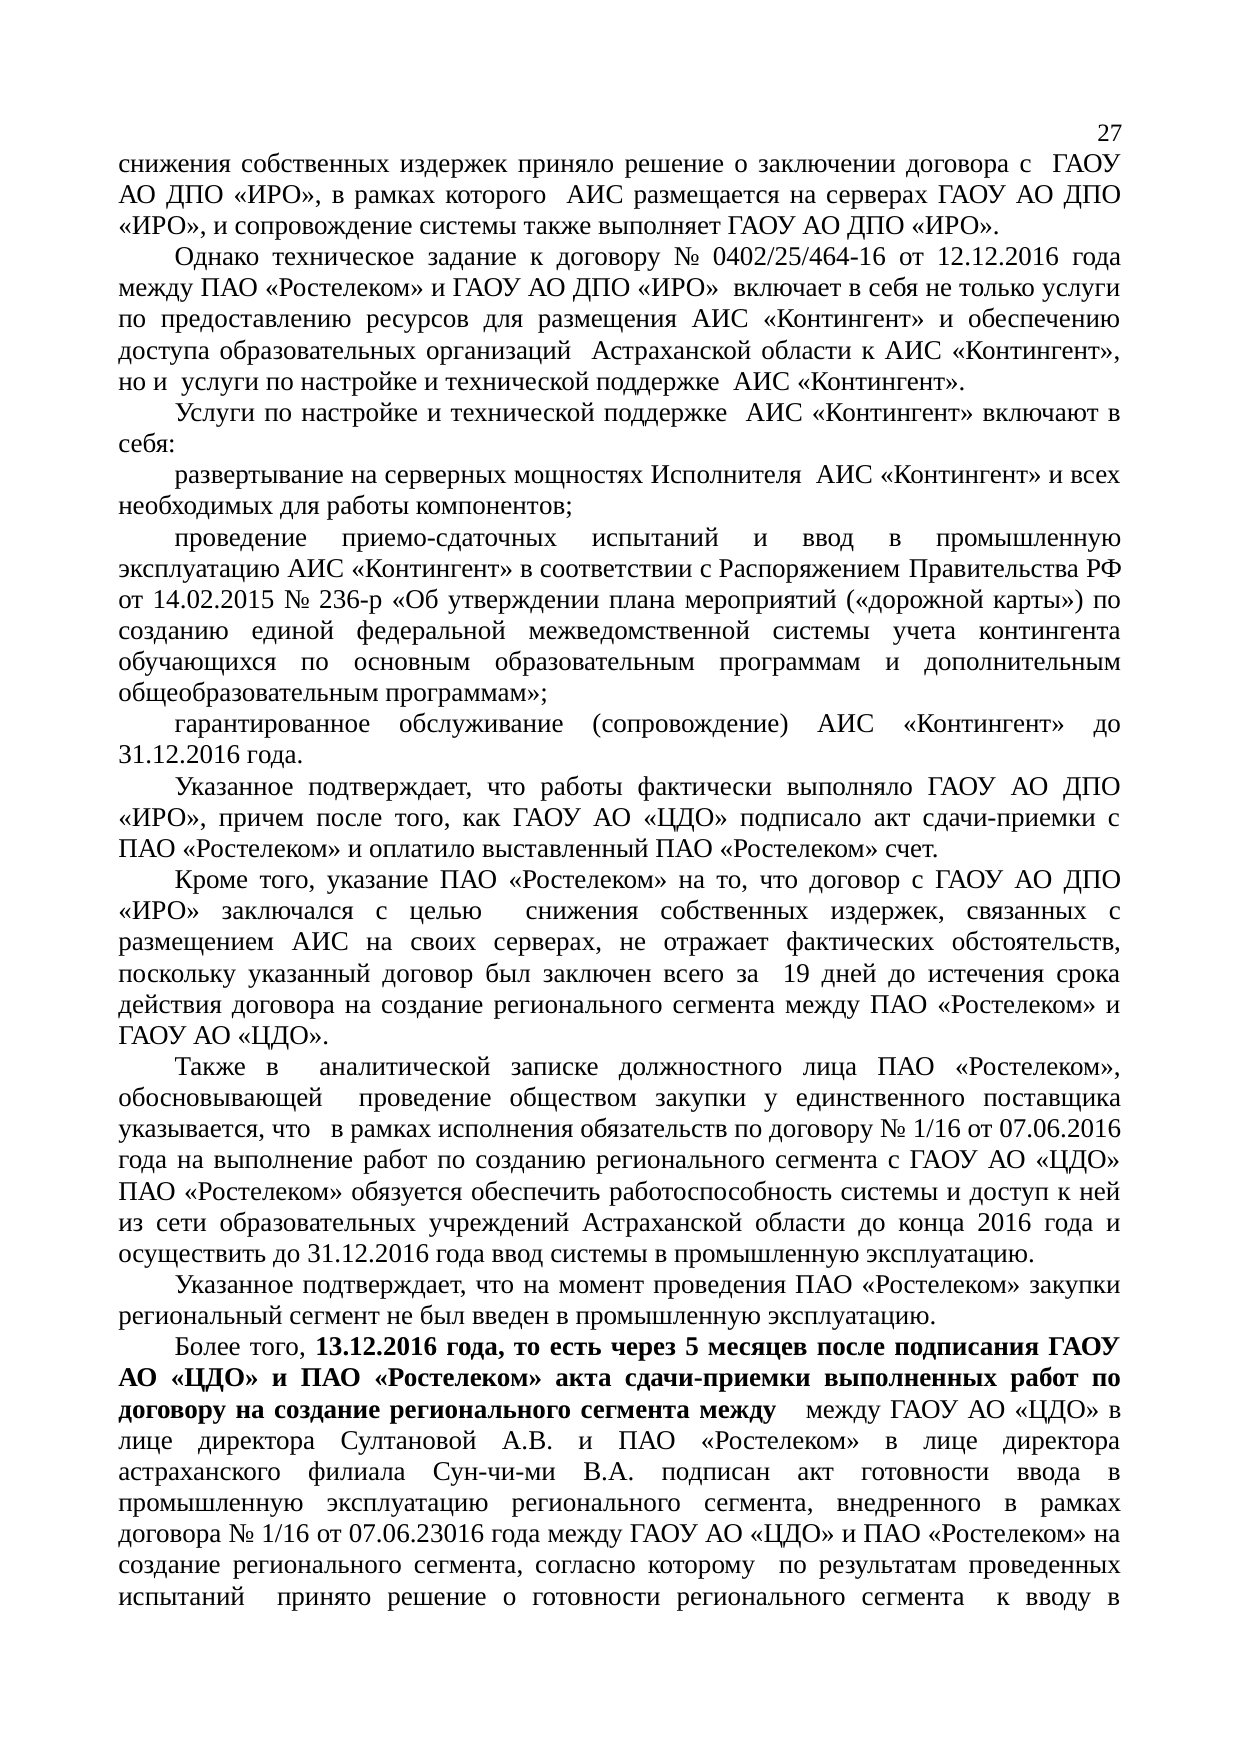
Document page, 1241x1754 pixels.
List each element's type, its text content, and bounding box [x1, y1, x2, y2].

text Указанное подтверждает, что на момент проведения ПАО «Ростелеком» закупки региональный сегмент не был введен в промышленную эксплуатацию. [118, 1268, 1122, 1330]
text проведение приемо-сдаточных испытаний и ввод в промышленную эксплуатацию АИС «Контингент» в соответствии с Распоряжением Правительства РФ от 14.02.2015 № 236-р «Об утверждении плана мероприятий («дорожной карты») по созданию единой федеральной межведомственной системы учета контингента обучающихся по основным образовательным программам и дополнительным общеобразовательным программам»; [118, 521, 1122, 707]
text Однако техническое задание к договору № 0402/25/464-16 от 12.12.2016 года между ПАО «Ростелеком» и ГАОУ АО ДПО «ИРО» включает в себя не только услуги по предоставлению ресурсов для размещения АИС «Контингент» и обеспечению доступа образовательных организаций Астраханской области к АИС «Контингент», но и услуги по настройке и технической поддержке АИС «Контингент». [118, 240, 1122, 396]
text развертывание на серверных мощностях Исполнителя АИС «Контингент» и всех необходимых для работы компонентов; [118, 458, 1122, 521]
text Указанное подтверждает, что работы фактически выполняло ГАОУ АО ДПО «ИРО», причем после того, как ГАОУ АО «ЦДО» подписало акт сдачи-приемки с ПАО «Ростелеком» и оплатило выставленный ПАО «Ростелеком» счет. [118, 770, 1122, 863]
text Также в аналитической записке должностного лица ПАО «Ростелеком», обосновывающей проведение обществом закупки у единственного поставщика указывается, что в рамках исполнения обязательств по договору № 1/16 от 07.06.2016 года на выполнение работ по созданию регионального сегмента с ГАОУ АО «ЦДО» ПАО «Ростелеком» обязуется обеспечить работоспособность системы и доступ к ней из сети образовательных учреждений Астраханской области до конца 2016 года и осуществить до 31.12.2016 года ввод системы в промышленную эксплуатацию. [118, 1050, 1122, 1268]
text гарантированное обслуживание (сопровождение) АИС «Контингент» до 31.12.2016 года. [118, 707, 1122, 770]
text Услуги по настройке и технической поддержке АИС «Контингент» включают в себя: [118, 396, 1122, 458]
text Более того, 13.12.2016 года, то есть через 5 месяцев после подписания ГАОУ АО «ЦДО» и ПАО «Ростелеком» акта сдачи-приемки выполненных работ по договору на создание регионального сегмента между между ГАОУ АО «ЦДО» в лице директора Султановой А.В. и ПАО «Ростелеком» в лице директора астраханского филиала Сун-чи-ми В.А. подписан акт готовности ввода в промышленную эксплуатацию регионального сегмента, внедренного в рамках договора № 1/16 от 07.06.23016 года между ГАОУ АО «ЦДО» и ПАО «Ростелеком» на создание регионального сегмента, согласно которому по результатам проведенных испытаний принято решение о готовности регионального сегмента к вводу в [118, 1330, 1122, 1611]
text Кроме того, указание ПАО «Ростелеком» на то, что договор с ГАОУ АО ДПО «ИРО» заключался с целью снижения собственных издержек, связанных с размещением АИС на своих серверах, не отражает фактических обстоятельств, поскольку указанный договор был заключен всего за 19 дней до истечения срока действия договора на создание регионального сегмента между ПАО «Ростелеком» и ГАОУ АО «ЦДО». [118, 863, 1122, 1050]
text снижения собственных издержек приняло решение о заключении договора с ГАОУ АО ДПО «ИРО», в рамках которого АИС размещается на серверах ГАОУ АО ДПО «ИРО», и сопровождение системы также выполняет ГАОУ АО ДПО «ИРО». [118, 147, 1122, 240]
